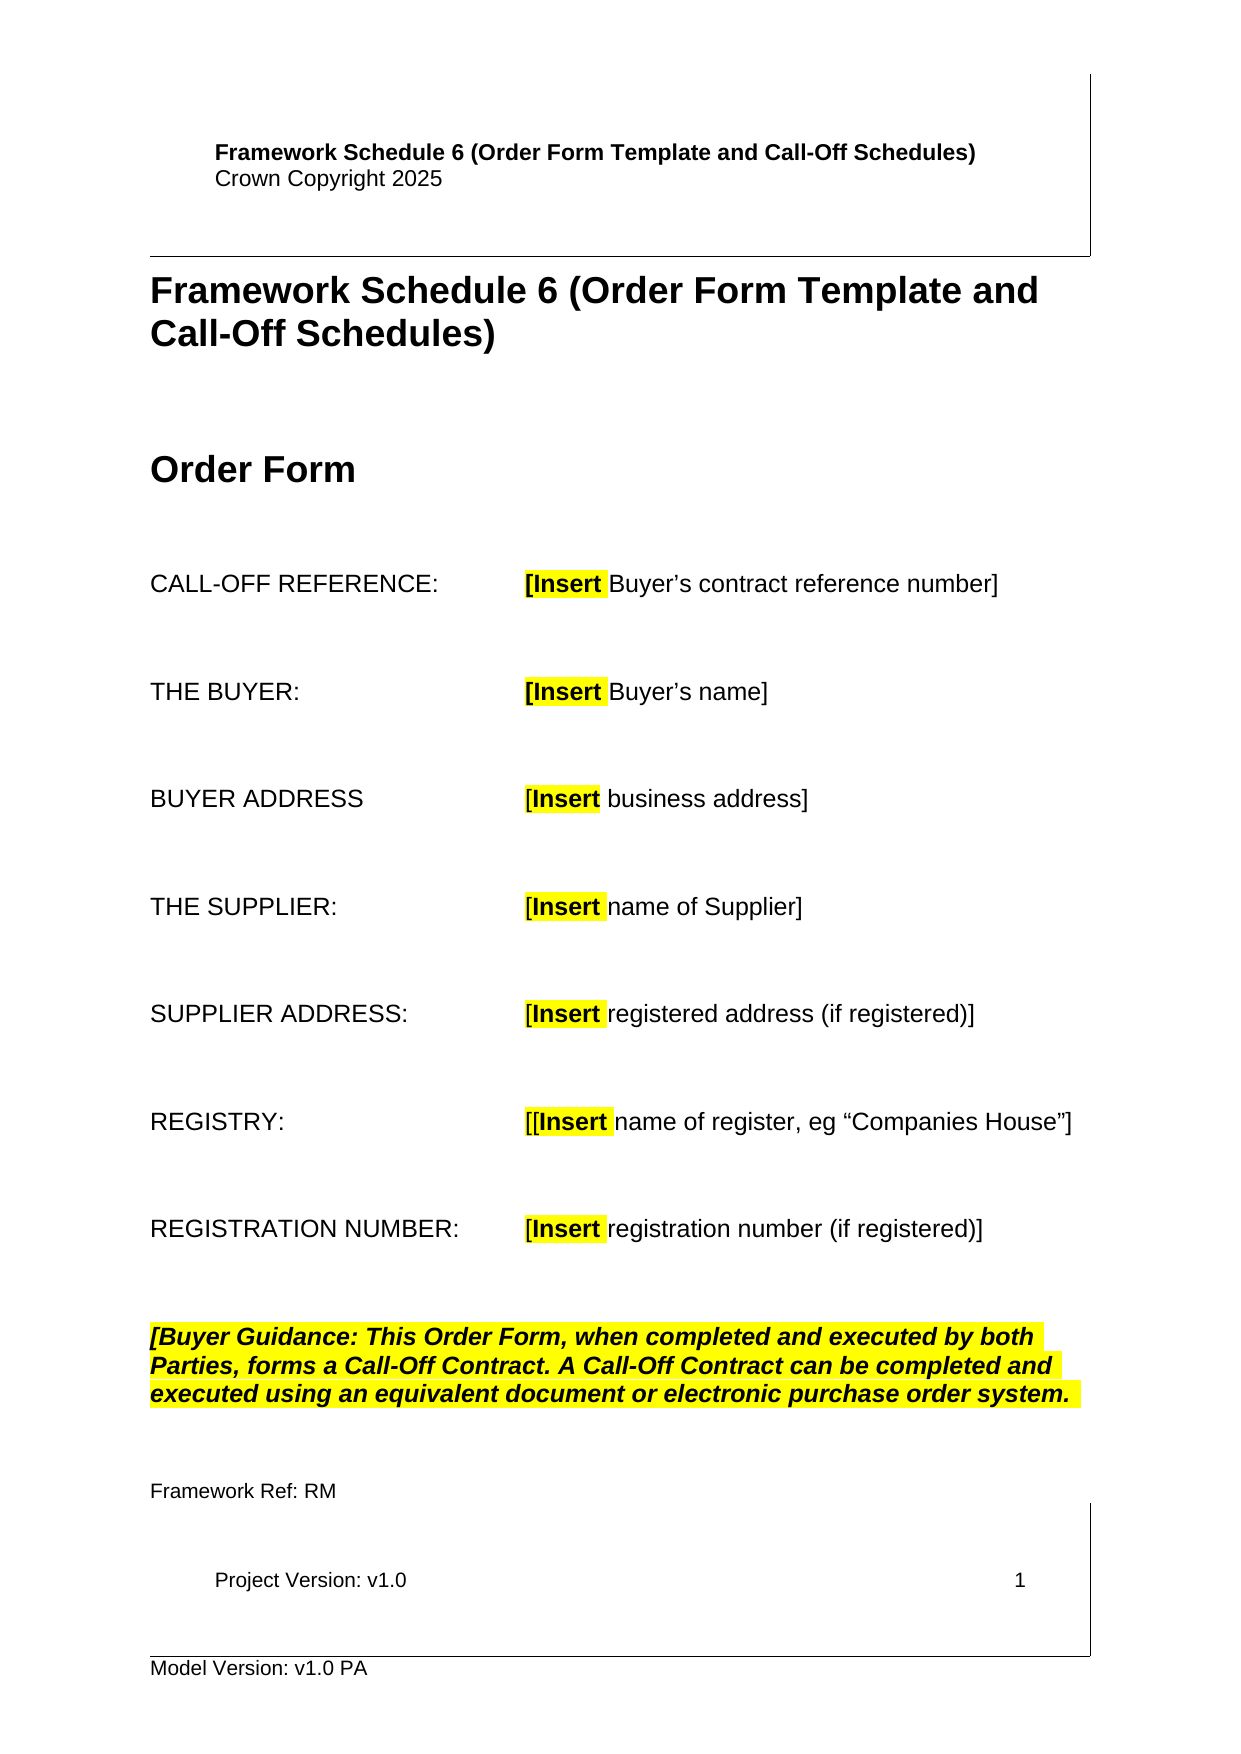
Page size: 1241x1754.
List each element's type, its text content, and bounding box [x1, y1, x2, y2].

text [Buyer Guidance: This Order Form, when completed and executed by both Parties, forms a Call-Off Contract. A Call-Off Contract can be completed and executed using an equivalent document or electronic purchase order system. [150, 1322, 1090, 1408]
text THE BUYER: [Insert Buyer’s name] [150, 677, 1090, 706]
text REGISTRY: [[Insert name of register, eg “Companies House”] [150, 1107, 1090, 1136]
text Order Form [150, 448, 1090, 491]
text THE SUPPLIER: [Insert name of Supplier] [150, 892, 1090, 921]
text SUPPLIER ADDRESS: [Insert registered address (if registered)] [150, 999, 1090, 1028]
text CALL-OFF REFERENCE: [Insert Buyer’s contract reference number] [150, 569, 1090, 598]
text BUYER ADDRESS [Insert business address] [150, 784, 1090, 813]
text REGISTRATION NUMBER: [Insert registration number (if registered)] [150, 1214, 1090, 1243]
text Framework Schedule 6 (Order Form Template and Call-Off Schedules) [150, 268, 1090, 354]
